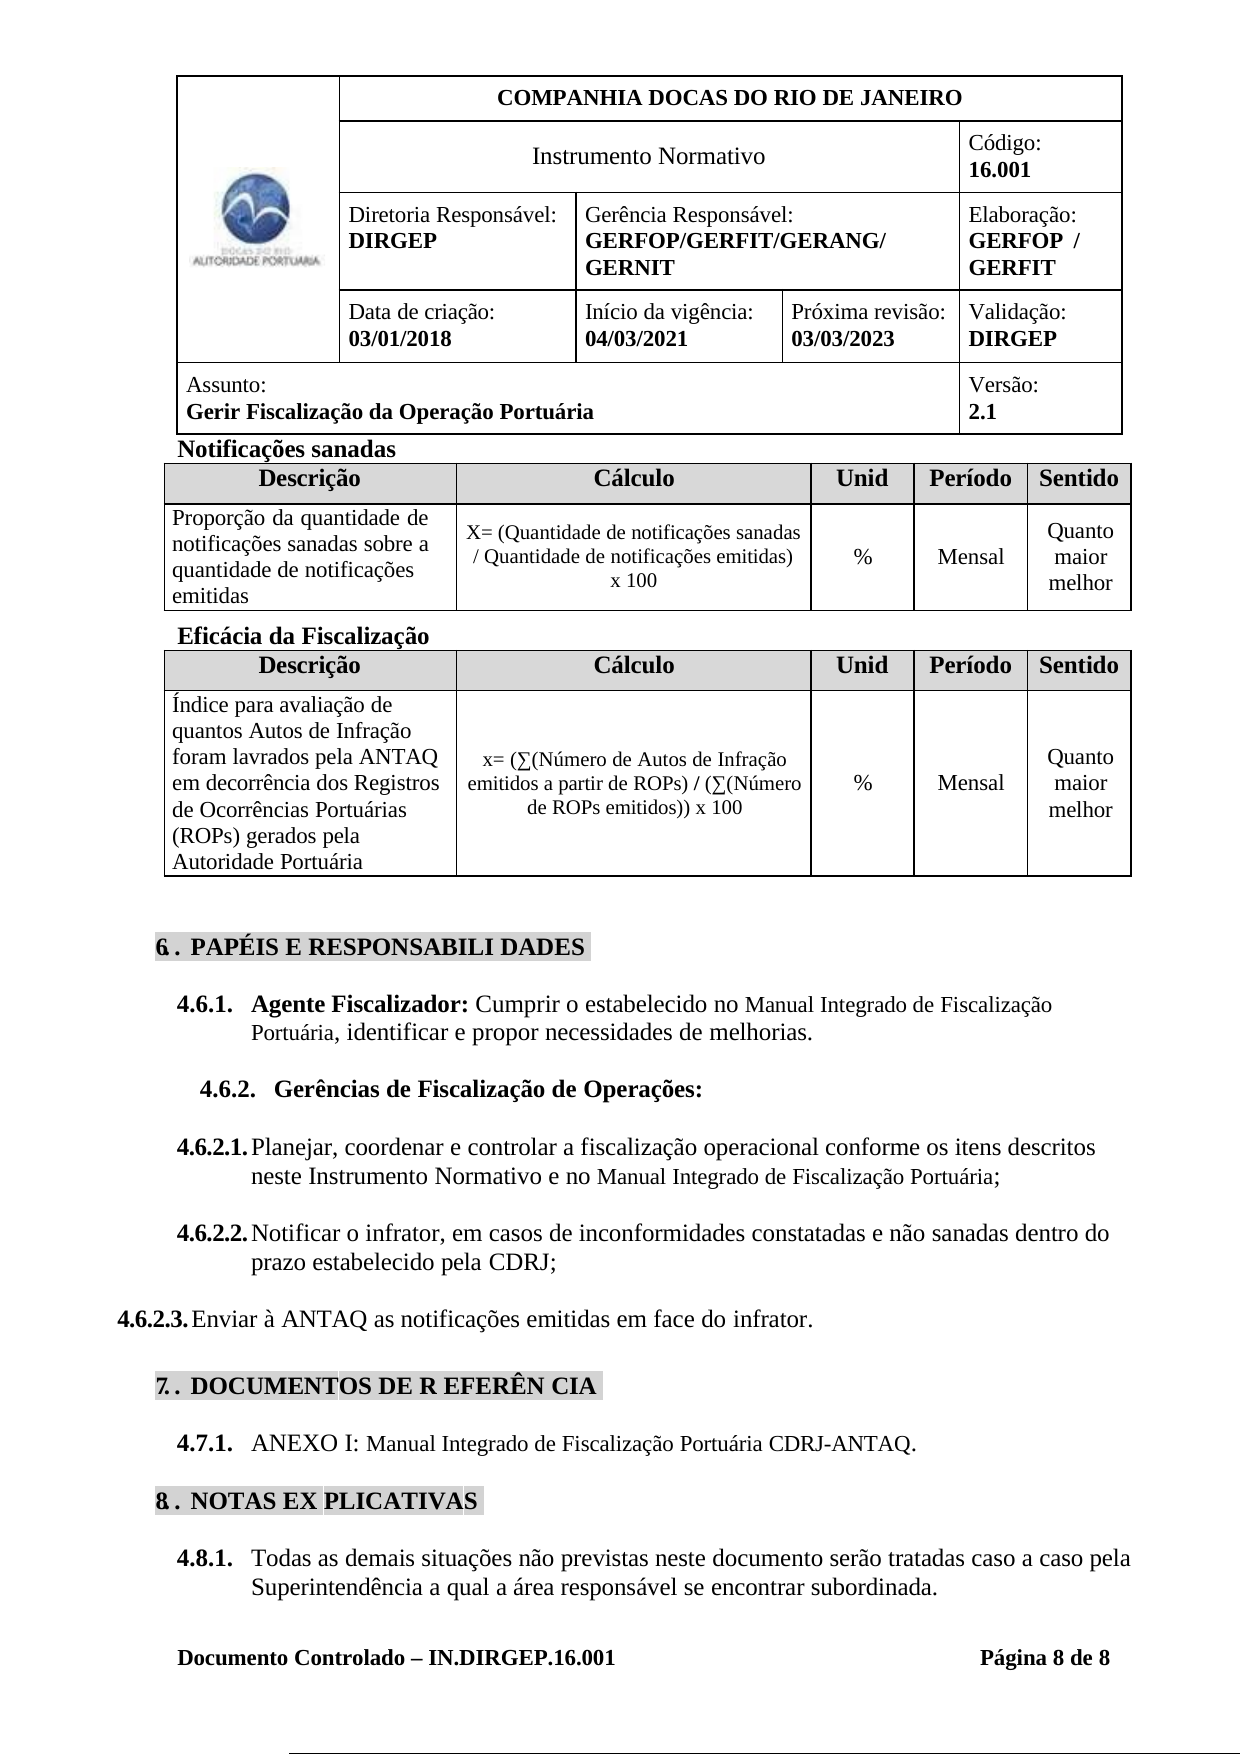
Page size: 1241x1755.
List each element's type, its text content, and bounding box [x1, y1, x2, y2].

table_cell x= (∑(Número de Autos de Infração emitidos a partir de ROPs) / (∑(Número de ROPs emitidos)) x 100 [457, 691, 810, 875]
list Gerências de Fiscalização de Operações: [199, 1074, 1147, 1103]
table_header Cálculo [457, 464, 810, 503]
table_cell Validação: DIRGEP [960, 291, 1121, 362]
table_cell Mensal [915, 505, 1027, 610]
list Planejar, coordenar e controlar a fiscalização operacional conforme os itens descritos neste Instrumento Normativo e no Manual Integrado de Fiscalização Portuária; [177, 1132, 1103, 1189]
list ANEXO I: Manual Integrado de Fiscalização Portuária CDRJ-ANTAQ. [177, 1428, 1147, 1457]
table_cell Próxima revisão: 03/03/2023 [783, 291, 959, 362]
list Todas as demais situações não previstas neste documento serão tratadas caso a caso pela Superintendência a qual a área responsável se encontrar subordinada. [177, 1543, 1137, 1601]
table_header Descrição [165, 464, 456, 503]
table_cell Elaboração: GERFOP / GERFIT [960, 193, 1121, 289]
table_header COMPANHIA DOCAS DO RIO DE JANEIRO [340, 77, 1121, 120]
table_cell Início da vigência: 04/03/2021 [577, 291, 782, 362]
text Notificações sanadas [177, 435, 1147, 463]
table_cell Código: 16.001 [960, 122, 1121, 192]
table_cell X= (Quantidade de notificações sanadas / Quantidade de notificações emitidas) x 100 [457, 505, 810, 610]
list . DOCUMENTOS DE R EFERÊN CIA [170, 1371, 1147, 1400]
table_header Unid [812, 464, 913, 503]
table_cell % [812, 691, 913, 875]
table_cell Instrumento Normativo [340, 122, 959, 192]
table_header Período [915, 464, 1027, 503]
table_header Cálculo [457, 651, 810, 690]
list Notificar o infrator, em casos de inconformidades constatadas e não sanadas dentro do prazo estabelecido pela CDRJ; [177, 1219, 1116, 1276]
table_cell Proporção da quantidade de notificações sanadas sobre a quantidade de notificações emitidas [165, 505, 456, 610]
table_header Sentido [1028, 464, 1130, 503]
list . PAPÉIS E RESPONSABILI DADES [170, 932, 1147, 961]
table_cell Quanto maior melhor [1028, 691, 1130, 875]
table_header Sentido [1028, 651, 1130, 690]
table_cell Quanto maior melhor [1028, 505, 1130, 610]
list Enviar à ANTAQ as notificações emitidas em face do infrator. [117, 1304, 1147, 1333]
table_header [178, 77, 339, 362]
text Eficácia da Fiscalização [177, 621, 1147, 650]
table_header Unid [812, 651, 913, 690]
table_cell Mensal [915, 691, 1027, 875]
list . NOTAS EX PLICATIVAS [170, 1486, 1147, 1515]
table_header Período [915, 651, 1027, 690]
table_cell % [812, 505, 913, 610]
table_cell Assunto: Gerir Fiscalização da Operação Portuária [178, 363, 959, 433]
table_cell Índice para avaliação de quantos Autos de Infração foram lavrados pela ANTAQ em decorrência dos Registros de Ocorrências Portuárias (ROPs) gerados pela Autoridade Portuária [165, 691, 456, 875]
list Agente Fiscalizador: Cumprir o estabelecido no Manual Integrado de Fiscalização Portuária, identificar e propor necessidades de melhorias. [177, 989, 1058, 1046]
table_cell Versão: 2.1 [960, 363, 1121, 433]
table_cell Data de criação: 03/01/2018 [340, 291, 575, 362]
table_cell Gerência Responsável: GERFOP/GERFIT/GERANG/ GERNIT [577, 193, 959, 289]
table_cell Diretoria Responsável: DIRGEP [340, 193, 575, 289]
table_header Descrição [165, 651, 456, 690]
